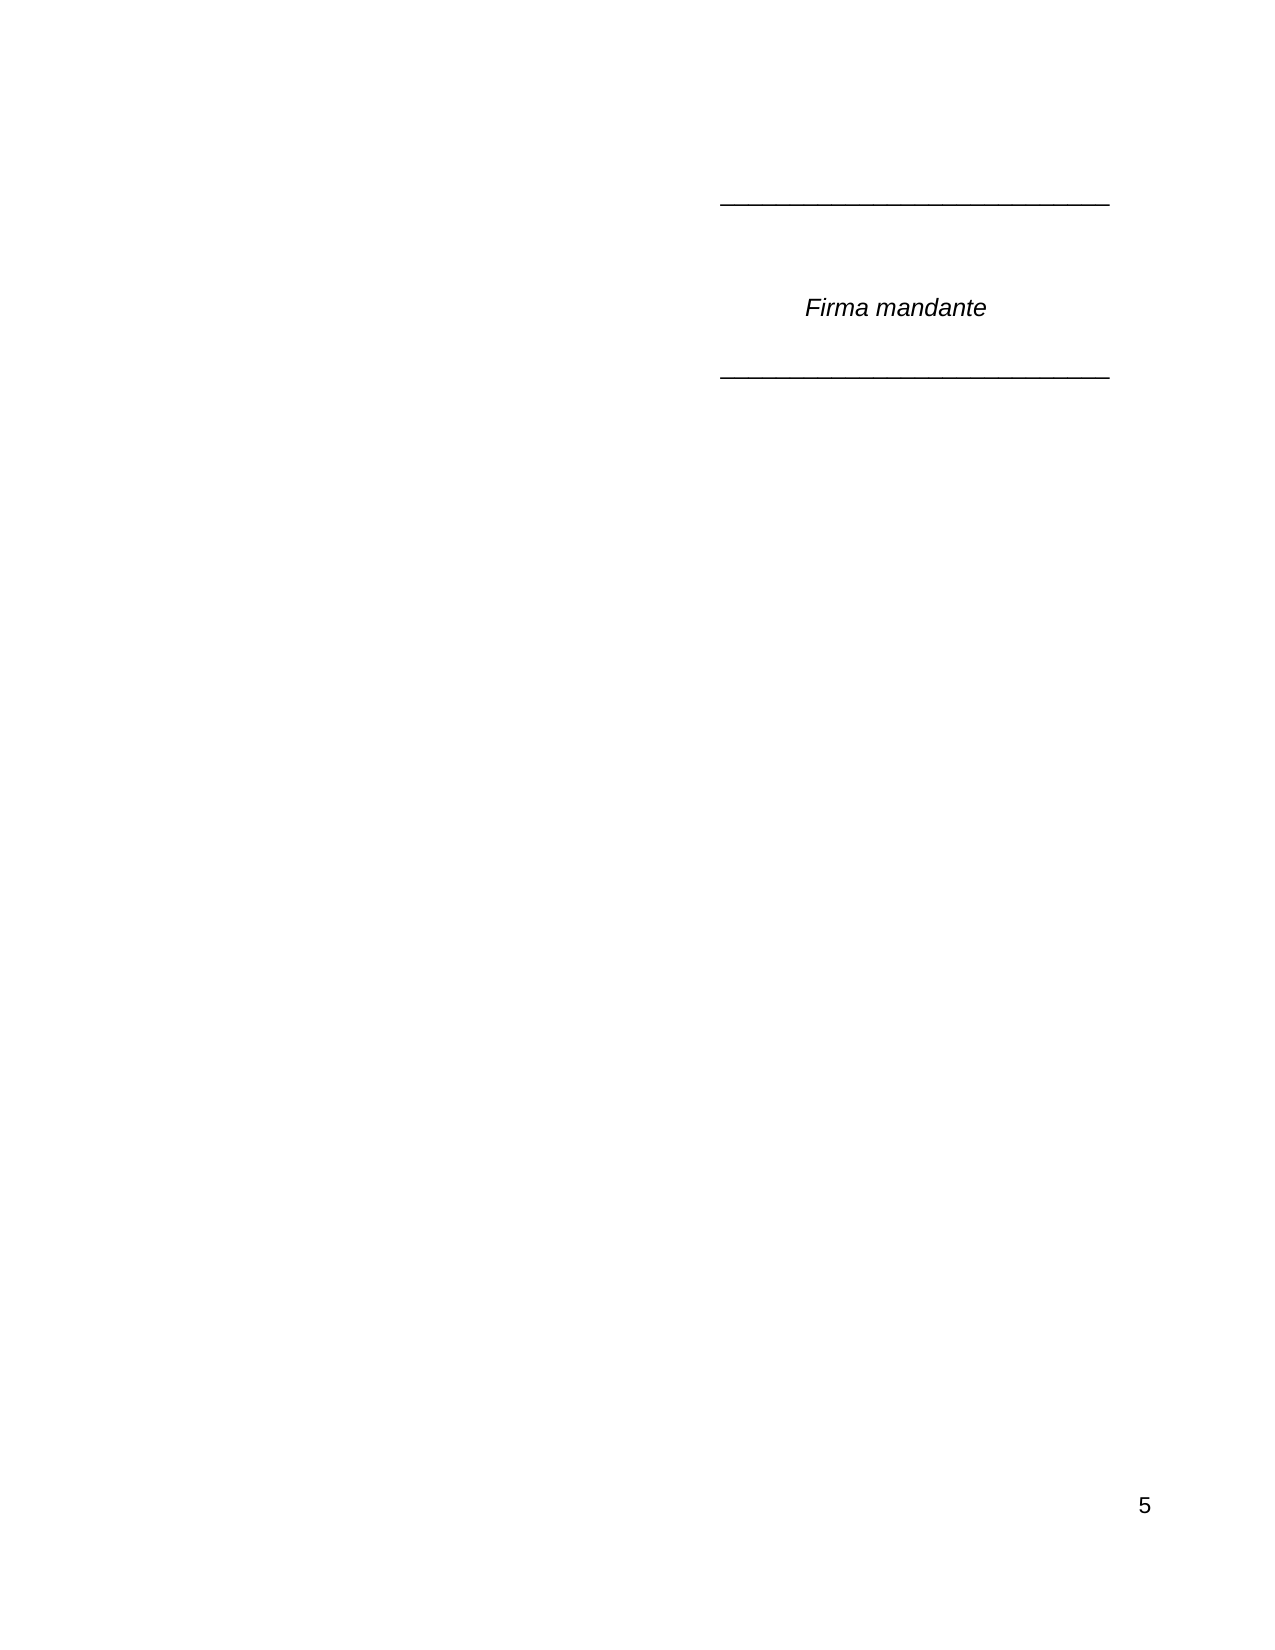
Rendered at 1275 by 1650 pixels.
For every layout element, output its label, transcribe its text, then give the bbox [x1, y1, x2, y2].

text ____________________________ [124, 351, 1110, 379]
text ____________________________ [124, 178, 1110, 207]
text Firma mandante [640, 293, 1080, 322]
